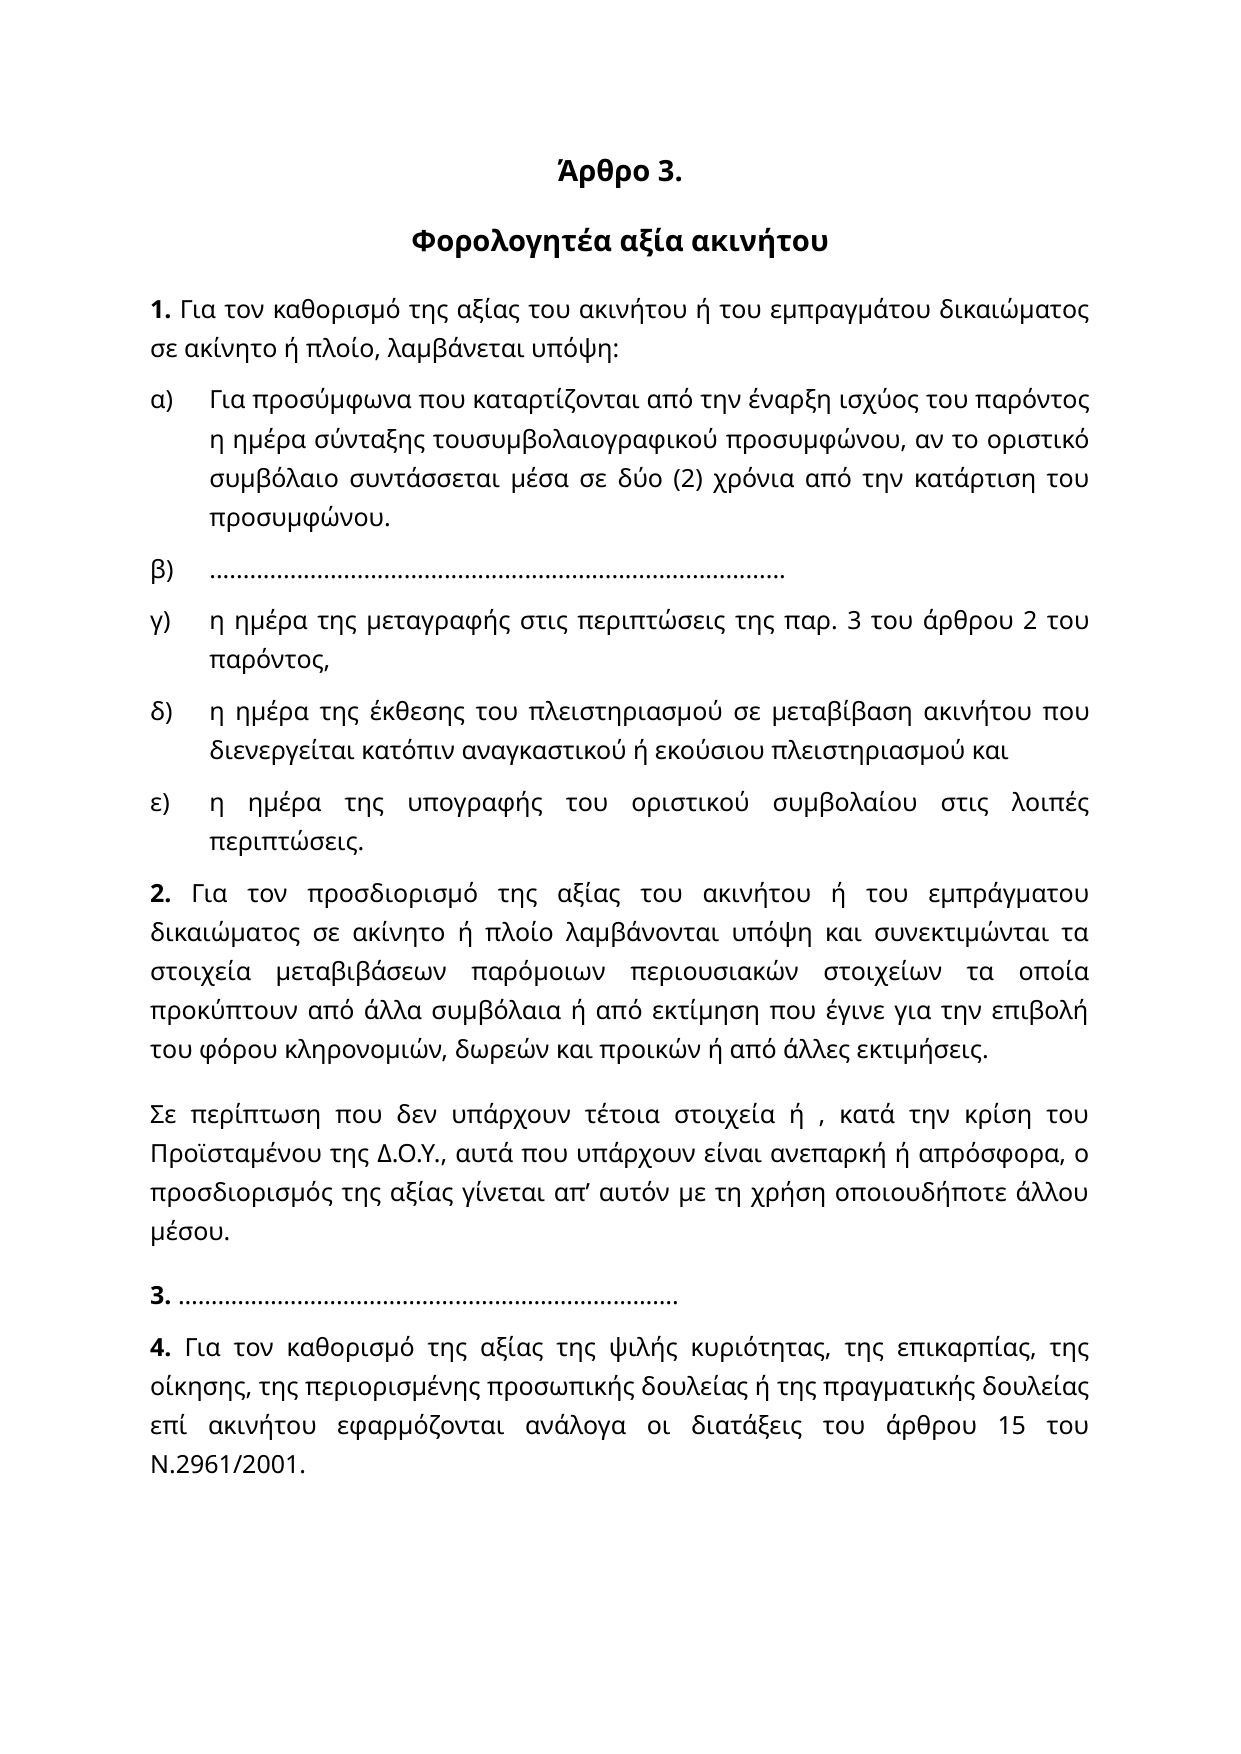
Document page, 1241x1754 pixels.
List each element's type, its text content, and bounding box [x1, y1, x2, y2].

subtitle Φορολογητέα αξία ακινήτου [150, 221, 1090, 260]
subtitle Άρθρο 3. [150, 150, 1090, 190]
text Σε περίπτωση που δεν υπάρχουν τέτοια στοιχεία ή , κατά την κρίση του Προϊσταμένου της Δ.Ο.Υ., αυτά που υπάρχουν είναι ανεπαρκή ή απρόσφορα, ο προσδιορισμός της αξίας γίνεται απ’ αυτόν με τη χρήση οποιουδήποτε άλλου μέσου. [150, 1096, 1090, 1248]
text 4. Για τον καθορισμό της αξίας της ψιλής κυριότητας, της επικαρπίας, της οίκησης, της περιορισμένης προσωπικής δουλείας ή της πραγματικής δουλείας επί ακινήτου εφαρμόζονται ανάλογα οι διατάξεις του άρθρου 15 του Ν.2961/2001. [150, 1329, 1090, 1481]
list β) ...................................................................................... [150, 551, 1090, 585]
list δ) η ημέρα της έκθεσης του πλειστηριασμού σε μεταβίβαση ακινήτου που διενεργείται κατόπιν αναγκαστικού ή εκούσιου πλειστηριασμού και [150, 694, 1090, 767]
text 1. Για τον καθορισμό της αξίας του ακινήτου ή του εμπραγμάτου δικαιώματος σε ακίνητο ή πλοίο, λαμβάνεται υπόψη: [150, 291, 1090, 364]
list α) Για προσύμφωνα που καταρτίζονται από την έναρξη ισχύος του παρόντος η ημέρα σύνταξης τουσυμβολαιογραφικού προσυμφώνου, αν το οριστικό συμβόλαιο συντάσσεται μέσα σε δύο (2) χρόνια από την κατάρτιση του προσυμφώνου. [150, 382, 1090, 534]
text 3. …………………………………………………………………. [150, 1278, 1090, 1312]
list ε) η ημέρα της υπογραφής του οριστικού συμβολαίου στις λοιπές περιπτώσεις. [150, 784, 1090, 858]
text 2. Για τον προσδιορισμό της αξίας του ακινήτου ή του εμπράγματου δικαιώματος σε ακίνητο ή πλοίο λαμβάνονται υπόψη και συνεκτιμώνται τα στοιχεία μεταβιβάσεων παρόμοιων περιουσιακών στοιχείων τα οποία προκύπτουν από άλλα συμβόλαια ή από εκτίμηση που έγινε για την επιβολή του φόρου κληρονομιών, δωρεών και προικών ή από άλλες εκτιμήσεις. [150, 875, 1090, 1066]
list γ) η ημέρα της μεταγραφής στις περιπτώσεις της παρ. 3 του άρθρου 2 του παρόντος, [150, 603, 1090, 676]
